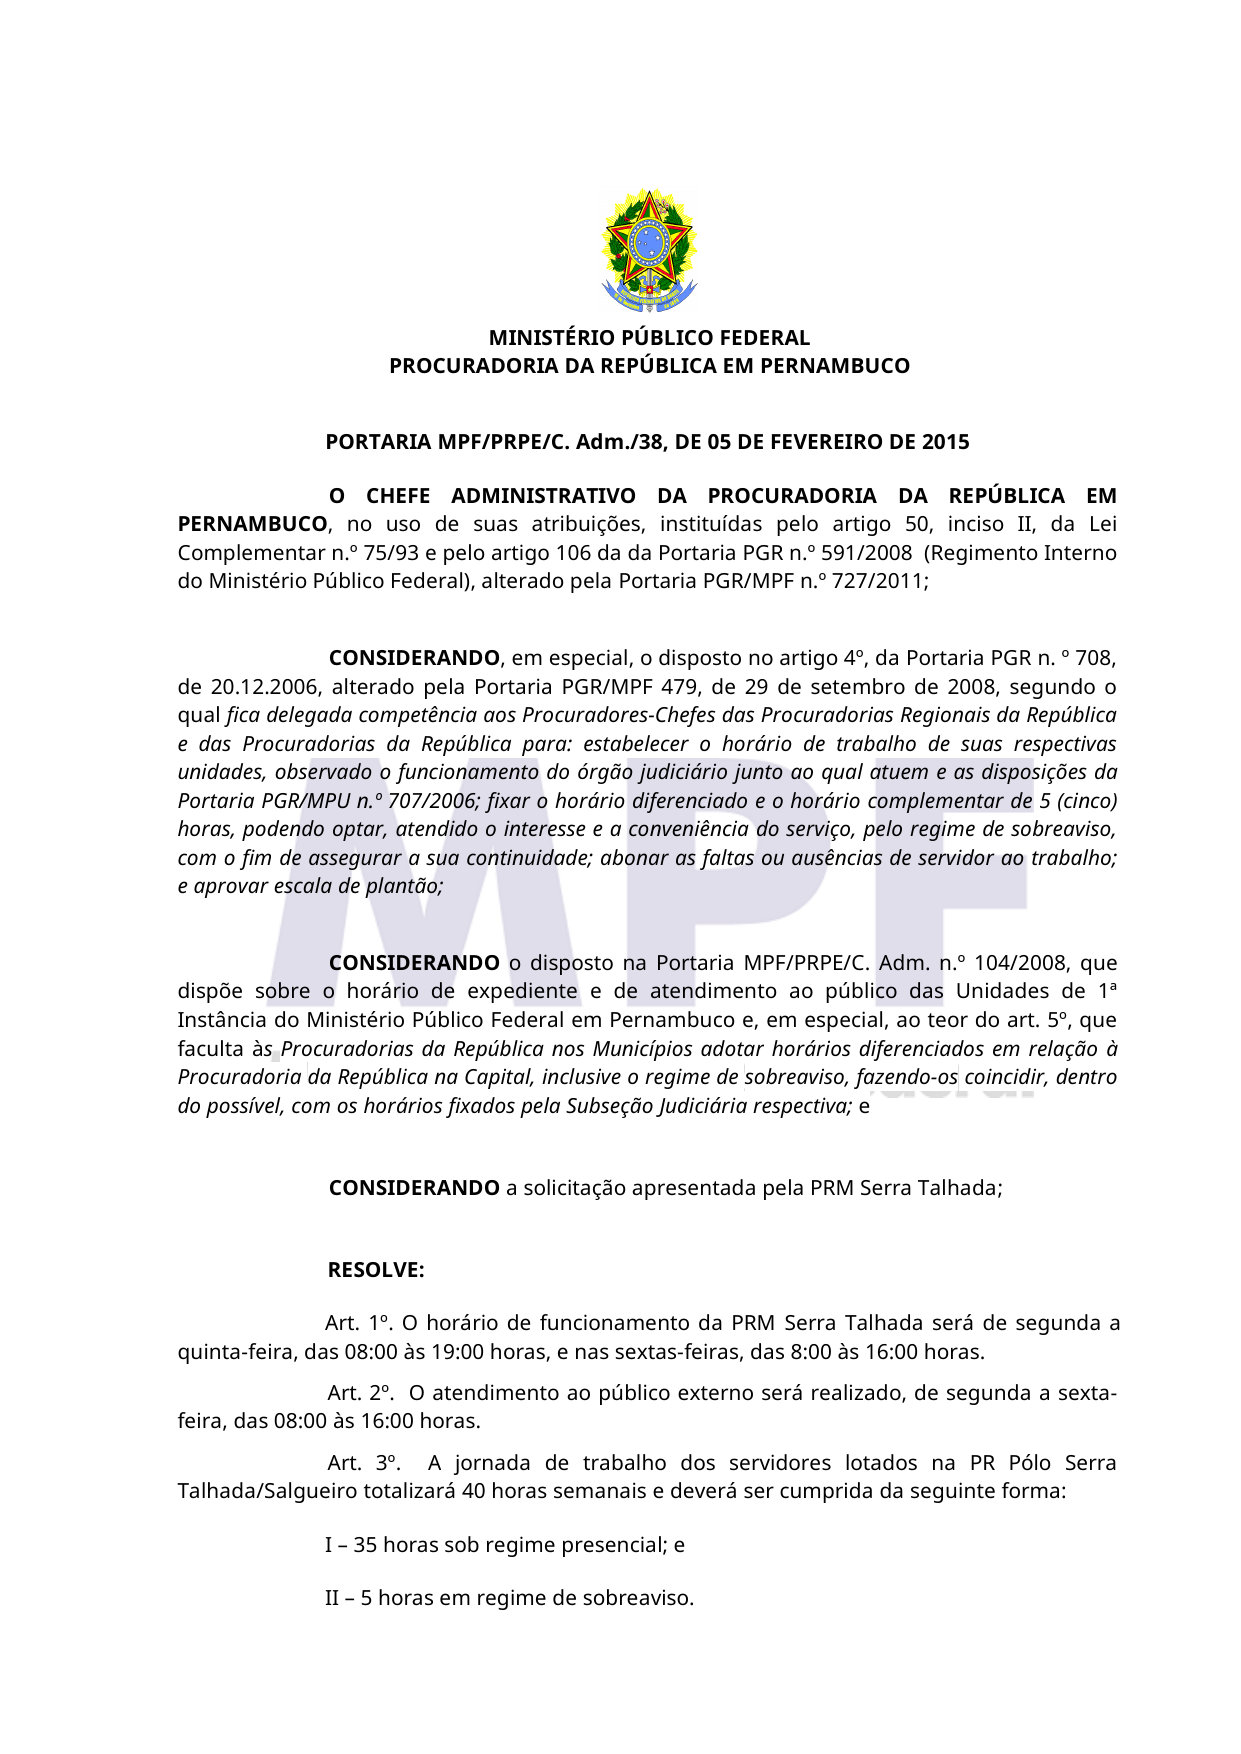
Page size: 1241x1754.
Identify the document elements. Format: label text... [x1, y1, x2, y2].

text O CHEFE ADMINISTRATIVO DA PROCURADORIA DA REPÚBLICA EM PERNAMBUCO, no uso de suas atribuições, instituídas pelo artigo 50, inciso II, da Lei Complementar n.º 75/93 e pelo artigo 106 da da Portaria PGR n.º 591/2008 (Regimento Interno do Ministério Público Federal), alterado pela Portaria PGR/MPF n.º 727/2011; [177, 481, 1118, 595]
subtitle PORTARIA MPF/PRPE/C. Adm./38, DE 05 DE FEVEREIRO DE 2015 [177, 427, 1118, 456]
text II – 5 horas em regime de sobreaviso. [177, 1583, 325, 1612]
text RESOLVE: [177, 1255, 1118, 1283]
text CONSIDERANDO o disposto na Portaria MPF/PRPE/C. Adm. n.º 104/2008, que dispõe sobre o horário de expediente e de atendimento ao público das Unidades de 1ª Instância do Ministério Público Federal em Pernambuco e, em especial, ao teor do art. 5º, que faculta às Procuradorias da República nos Municípios adotar horários diferenciados em relação à Procuradoria da República na Capital, inclusive o regime de sobreaviso, fazendo-os coincidir, dentro do possível, com os horários fixados pela Subseção Judiciária respectiva; e [177, 948, 1118, 1119]
text CONSIDERANDO a solicitação apresentada pela PRM Serra Talhada; [177, 1173, 1118, 1201]
text Art. 1º. O horário de funcionamento da PRM Serra Talhada será de segunda a quinta-feira, das 08:00 às 19:00 horas, e nas sextas-feiras, das 8:00 às 16:00 horas. [177, 1308, 325, 1337]
text II – 5 horas em regime de sobreaviso. [695, 1583, 1122, 1612]
text I – 35 horas sob regime presencial; e [177, 1529, 1122, 1558]
text Art. 2º. O atendimento ao público externo será realizado, de segunda a sexta-feira, das 08:00 às 16:00 horas. [177, 1378, 1118, 1435]
picture [266, 900, 1034, 948]
text Art. 3º. A jornada de trabalho dos servidores lotados na PR Pólo Serra Talhada/Salgueiro totalizará 40 horas semanais e deverá ser cumprida da seguinte forma: [177, 1447, 1118, 1504]
picture [599, 186, 700, 314]
text CONSIDERANDO, em especial, o disposto no artigo 4º, da Portaria PGR n. º 708, de 20.12.2006, alterado pela Portaria PGR/MPF 479, de 29 de setembro de 2008, segundo o qual fica delegada competência aos Procuradores-Chefes das Procuradorias Regionais da República e das Procuradorias da República para: estabelecer o horário de trabalho de suas respectivas unidades, observado o funcionamento do órgão judiciário junto ao qual atuem e as disposições da Portaria PGR/MPU n.º 707/2006; fixar o horário diferenciado e o horário complementar de 5 (cinco) horas, podendo optar, atendido o interesse e a conveniência do serviço, pelo regime de sobreaviso, com o fim de assegurar a sua continuidade; abonar as faltas ou ausências de servidor ao trabalho; e aprovar escala de plantão; [177, 643, 1118, 900]
text Art. 1º. O horário de funcionamento da PRM Serra Talhada será de segunda a quinta-feira, das 08:00 às 19:00 horas, e nas sextas-feiras, das 8:00 às 16:00 horas. [986, 1337, 1122, 1365]
